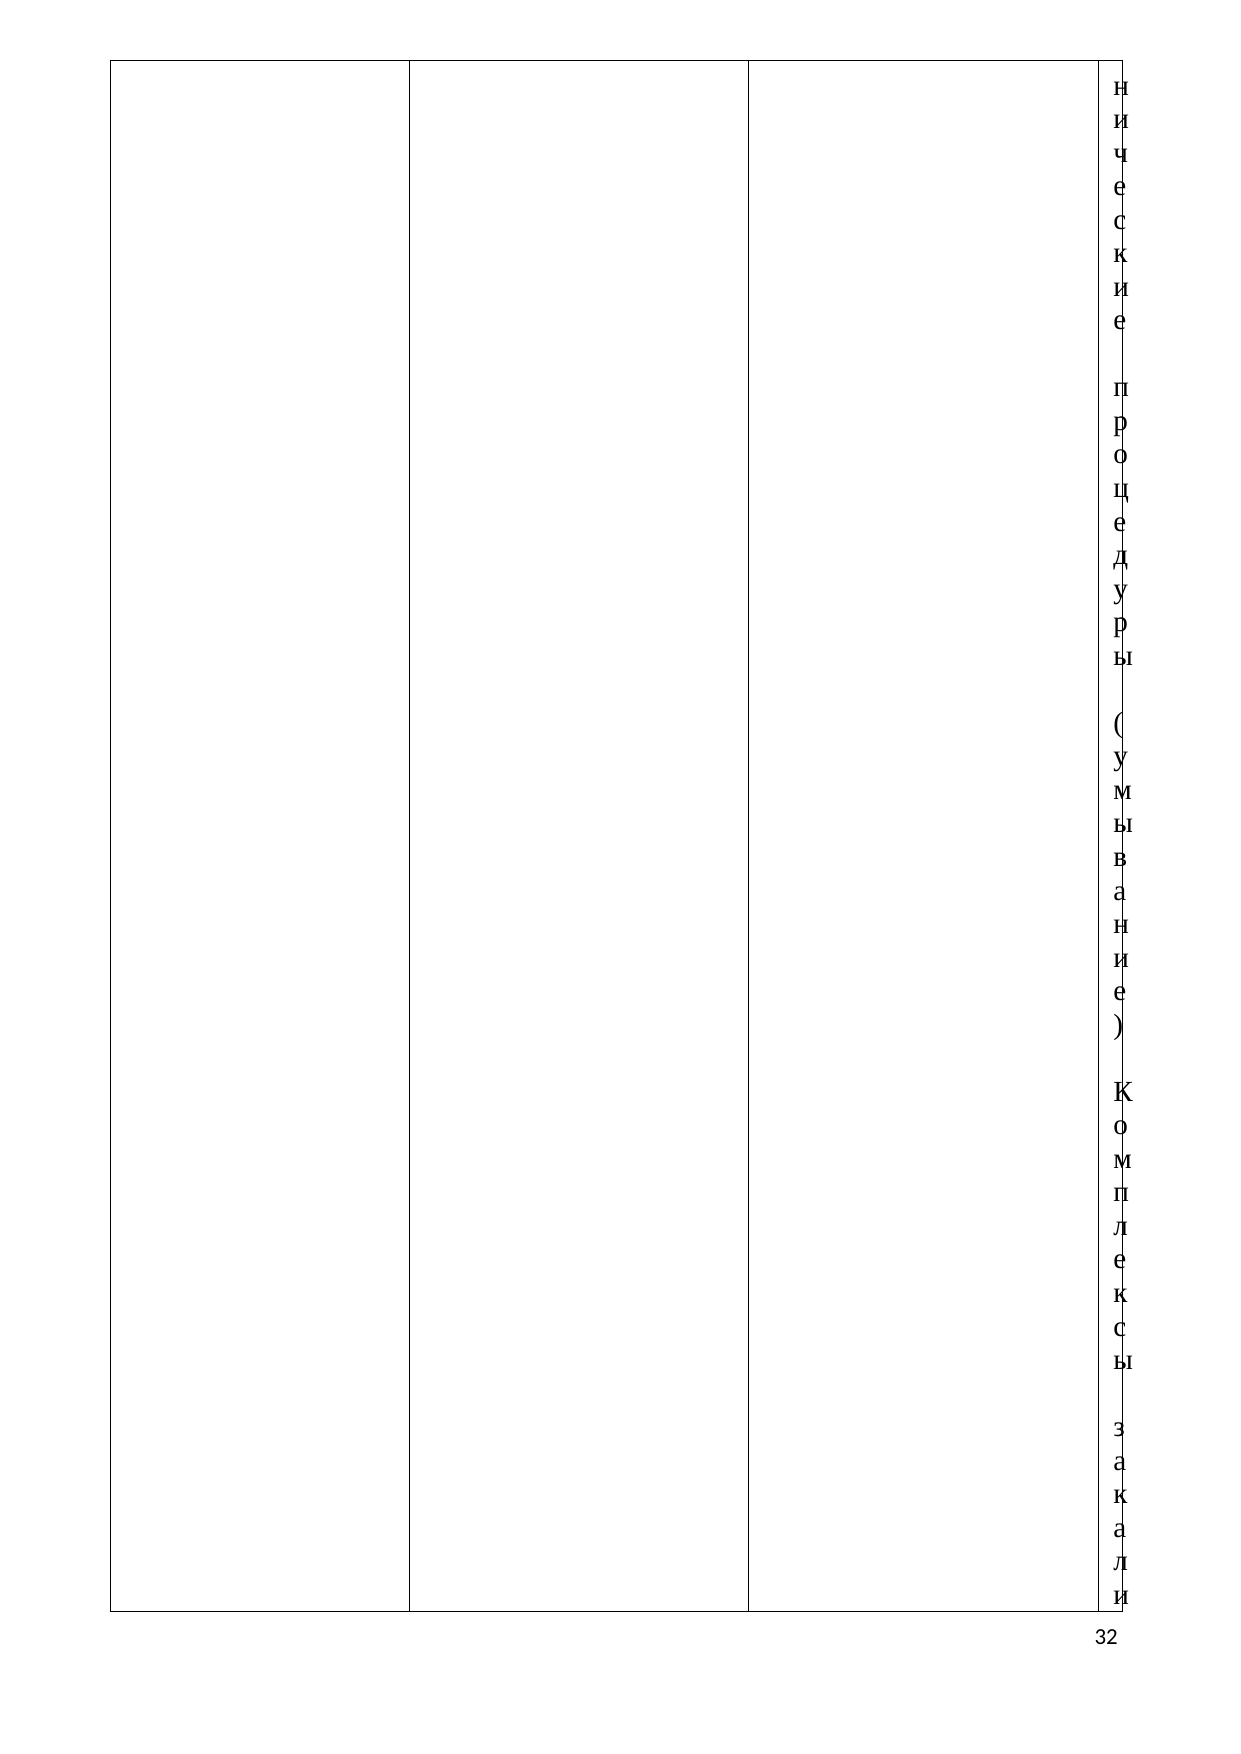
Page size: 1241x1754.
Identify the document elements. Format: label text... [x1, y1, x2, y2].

table_cell [749, 61, 1098, 1611]
table_cell [111, 61, 409, 1611]
table_cell Игровая Самообслуживани е Гигиенические процедуры (умывание) Комплексы закаливающих процедур (облегчённая одежда в группе; воздушные ванны; ходьба по ребристым дорожкам после сна; обширное умывание, мытьё ног и солнечные ванны в тёплое время года) [1099, 61, 1122, 1611]
table_cell [410, 61, 748, 1611]
